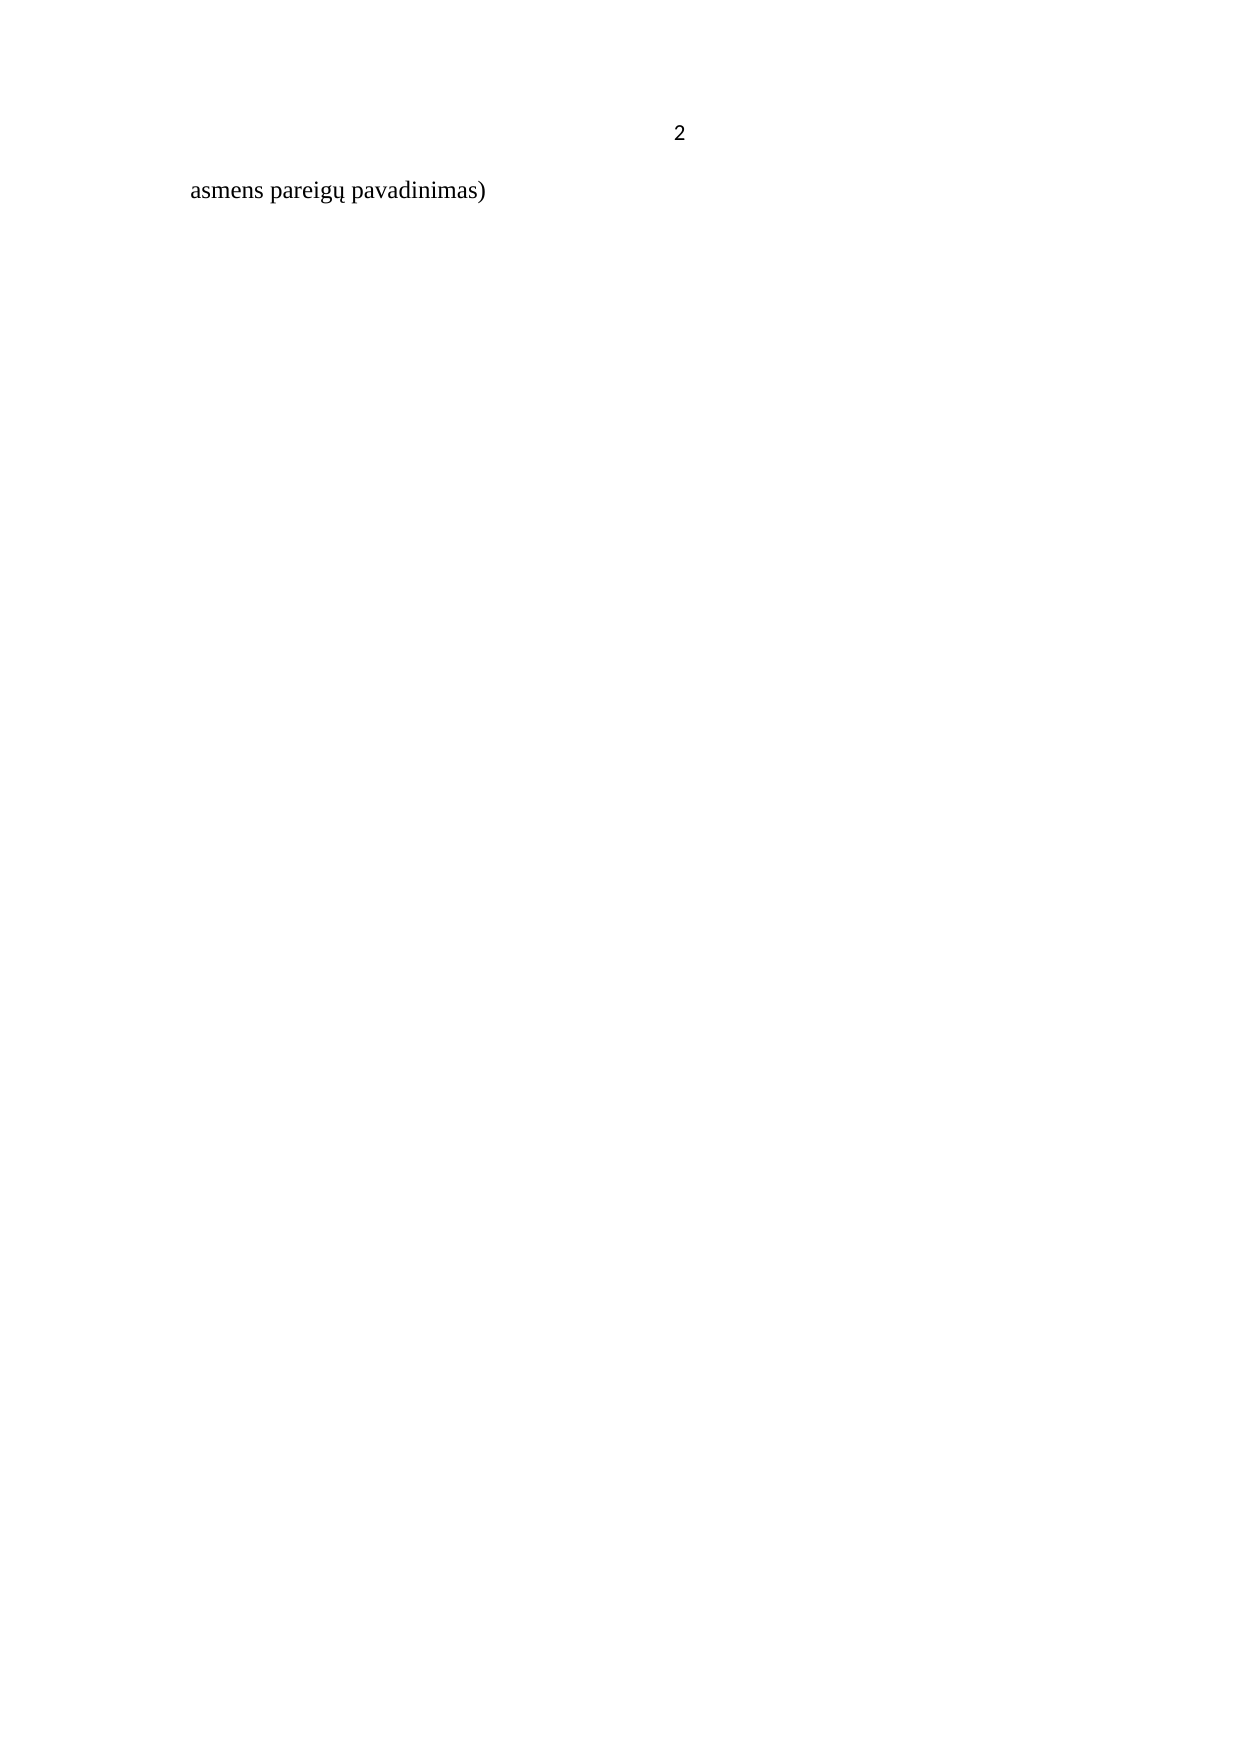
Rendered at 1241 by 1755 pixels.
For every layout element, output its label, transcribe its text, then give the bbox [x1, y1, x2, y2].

text asmens pareigų pavadinimas) [177, 175, 1181, 204]
